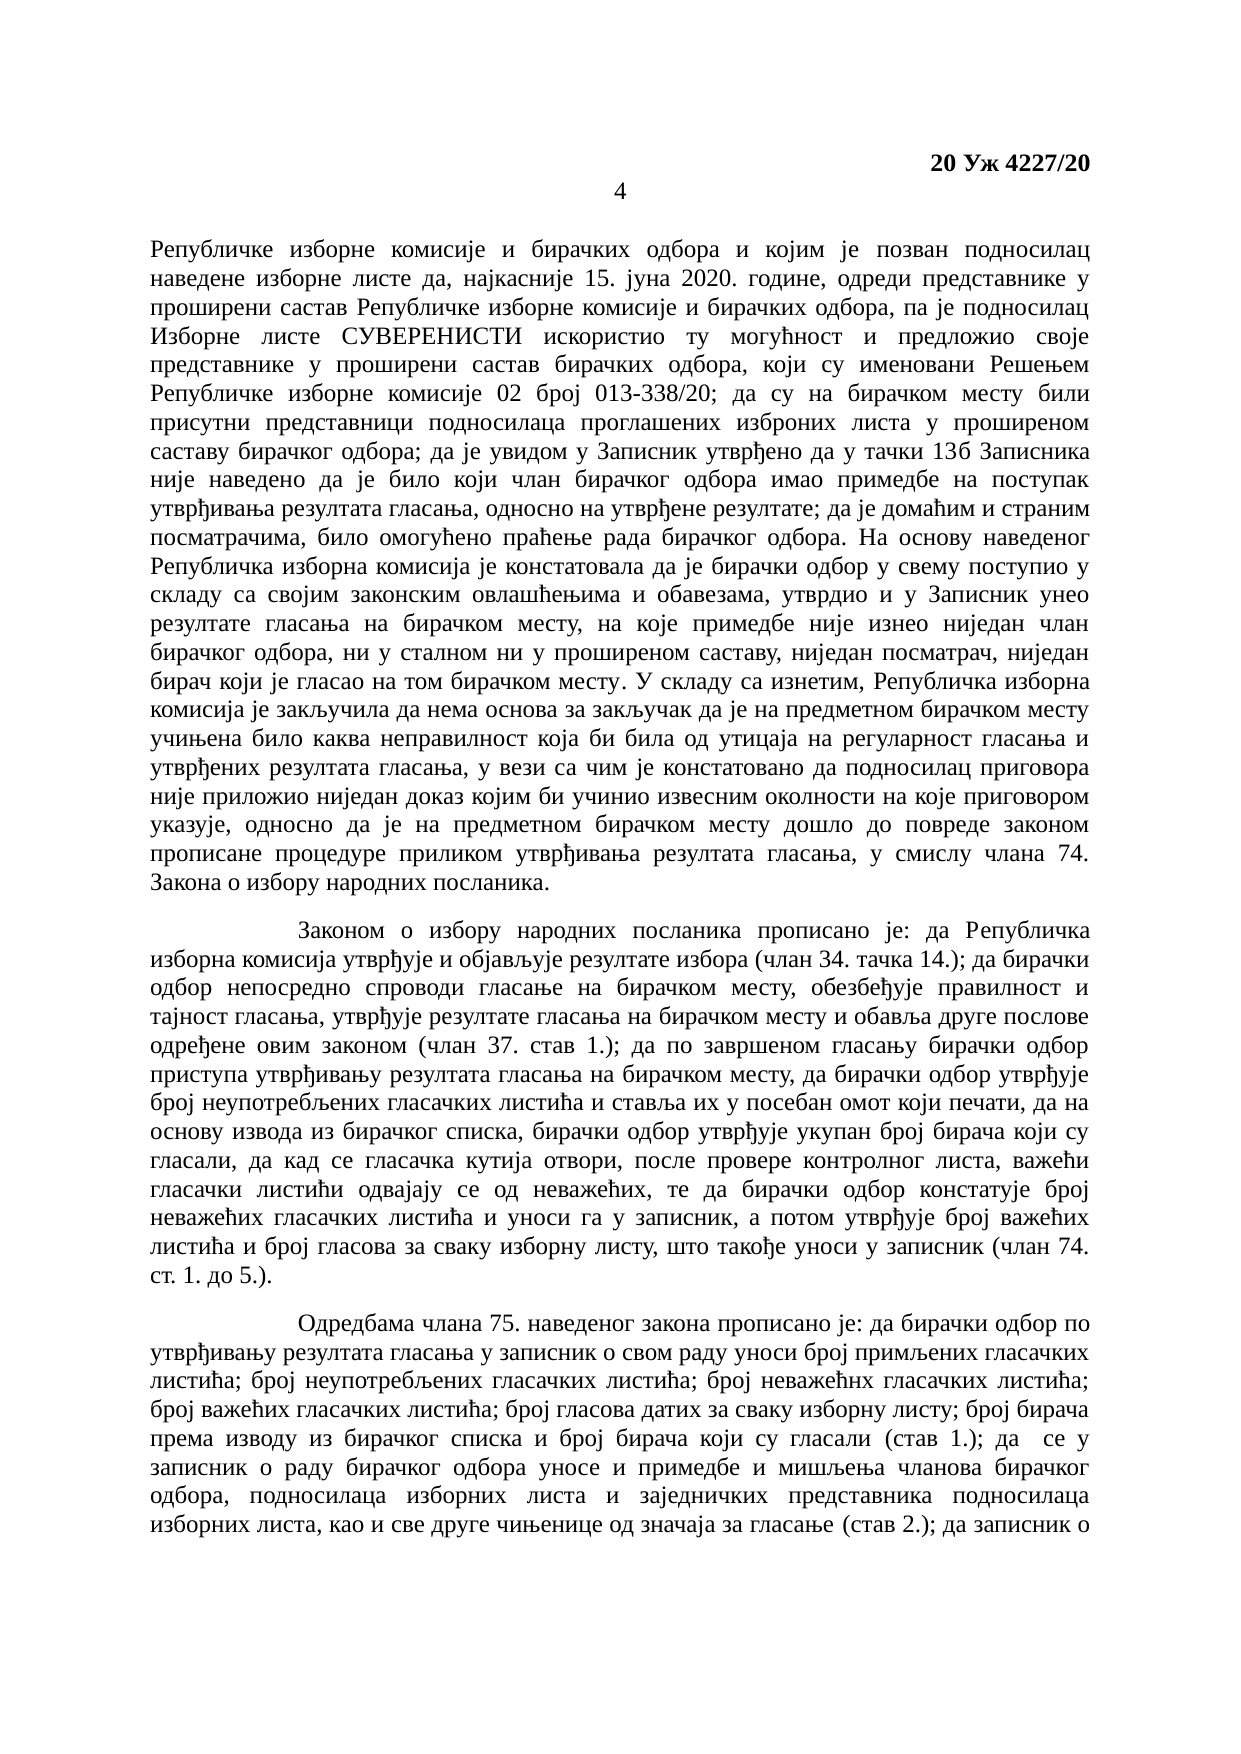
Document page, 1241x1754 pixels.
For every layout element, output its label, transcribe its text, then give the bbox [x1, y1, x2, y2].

text Законом о избору народних посланика прописано је: да Републичка изборна комисија утврђује и објављује резултате избора (члан 34. тачка 14.); да бирачки одбор непосредно спроводи гласање на бирачком месту, обезбеђује правилност и тајност гласања, утврђује резултате гласања на бирачком месту и обавља друге послове одређене овим законом (члан 37. став 1.); да по завршеном гласању бирачки одбор приступа утврђивању резултата гласања на бирачком месту, да бирачки одбор утврђује број неупотребљених гласачких листића и ставља их у посебан омот који печати, да на основу извода из бирачког списка, бирачки одбор утврђује укупан број бирача који су гласали, да кад се гласачка кутија отвори, после провере контролног листа, важећи гласачки листићи одвајају се од неважећих, те да бирачки одбор констатује број неважећих гласачких листића и уноси га у записник, а потом утврђује број важећих листића и број гласова за сваку изборну листу, што такође уноси у записник (члан 74. ст. 1. до 5.). [150, 915, 1090, 1289]
text Одредбама члана 75. наведеног закона прописано је: да бирачки одбор по утврђивању резултата гласања у записник о свом раду уноси број примљених гласачких листића; број неупотребљених гласачких листића; број неважећнх гласачких листића; број важећих гласачких листића; број гласова датих за сваку изборну листу; број бирача према изводу из бирачког списка и број бирача који су гласали (став 1.); да се у записник о раду бирачког одбора уносе и примедбе и мишљења чланова бирачког одбора, подносилаца изборних листа и заједничких представника подносилаца изборних листа, као и све друге чињенице од значаја за гласање (став 2.); да записник о [150, 1308, 1090, 1538]
text Републичке изборне комисије и бирачких одбора и којим је позван подносилац наведене изборне листе да, најкасније 15. јуна 2020. године, одреди представнике у проширени састав Републичке изборне комисије и бирачких одбора, па је подносилац Изборне листе СУВЕРЕНИСТИ искористио ту могућност и предложио своје представнике у проширени састав бирачких одбора, који су именовани Решењем Републичке изборне комисије 02 број 013-338/20; да су на бирачком месту били присутни представници подносилаца проглашених изброних листа у проширеном саставу бирачког одбора; да је увидом у Записник утврђено да у тачки 13б Записника није наведено да је било који члан бирачког одбора имао примедбе на поступак утврђивања резултата гласања, односно на утврђене резултате; да је домаћим и страним посматрачима, било омогућено праћење рада бирачког одбора. На основу наведеног Републичка изборна комисија је констатовала да је бирачки одбор у свему поступио у складу са својим законским овлашћењима и обавезама, утврдио и у Записник унео резултате гласања на бирачком месту, на које примедбе није изнео ниједан члан бирачког одбора, ни у сталном ни у проширеном саставу, ниједан посматрач, ниједан бирач који је гласао на том бирачком месту. У складу са изнетим, Републичка изборна комисија је закључила да нема основа за закључак да је на предметном бирачком месту учињена било каква неправилност која би била од утицаја на регуларност гласања и утврђених резултата гласања, у вези са чим је констатовано да подносилац приговора није приложио ниједан доказ којим би учинио извесним околности на које приговором указује, односно да је на предметном бирачком месту дошло до повреде законом прописане процедуре приликом утврђивања резултата гласања, у смислу члана 74. Закона о избору народних посланика. [150, 234, 1090, 896]
